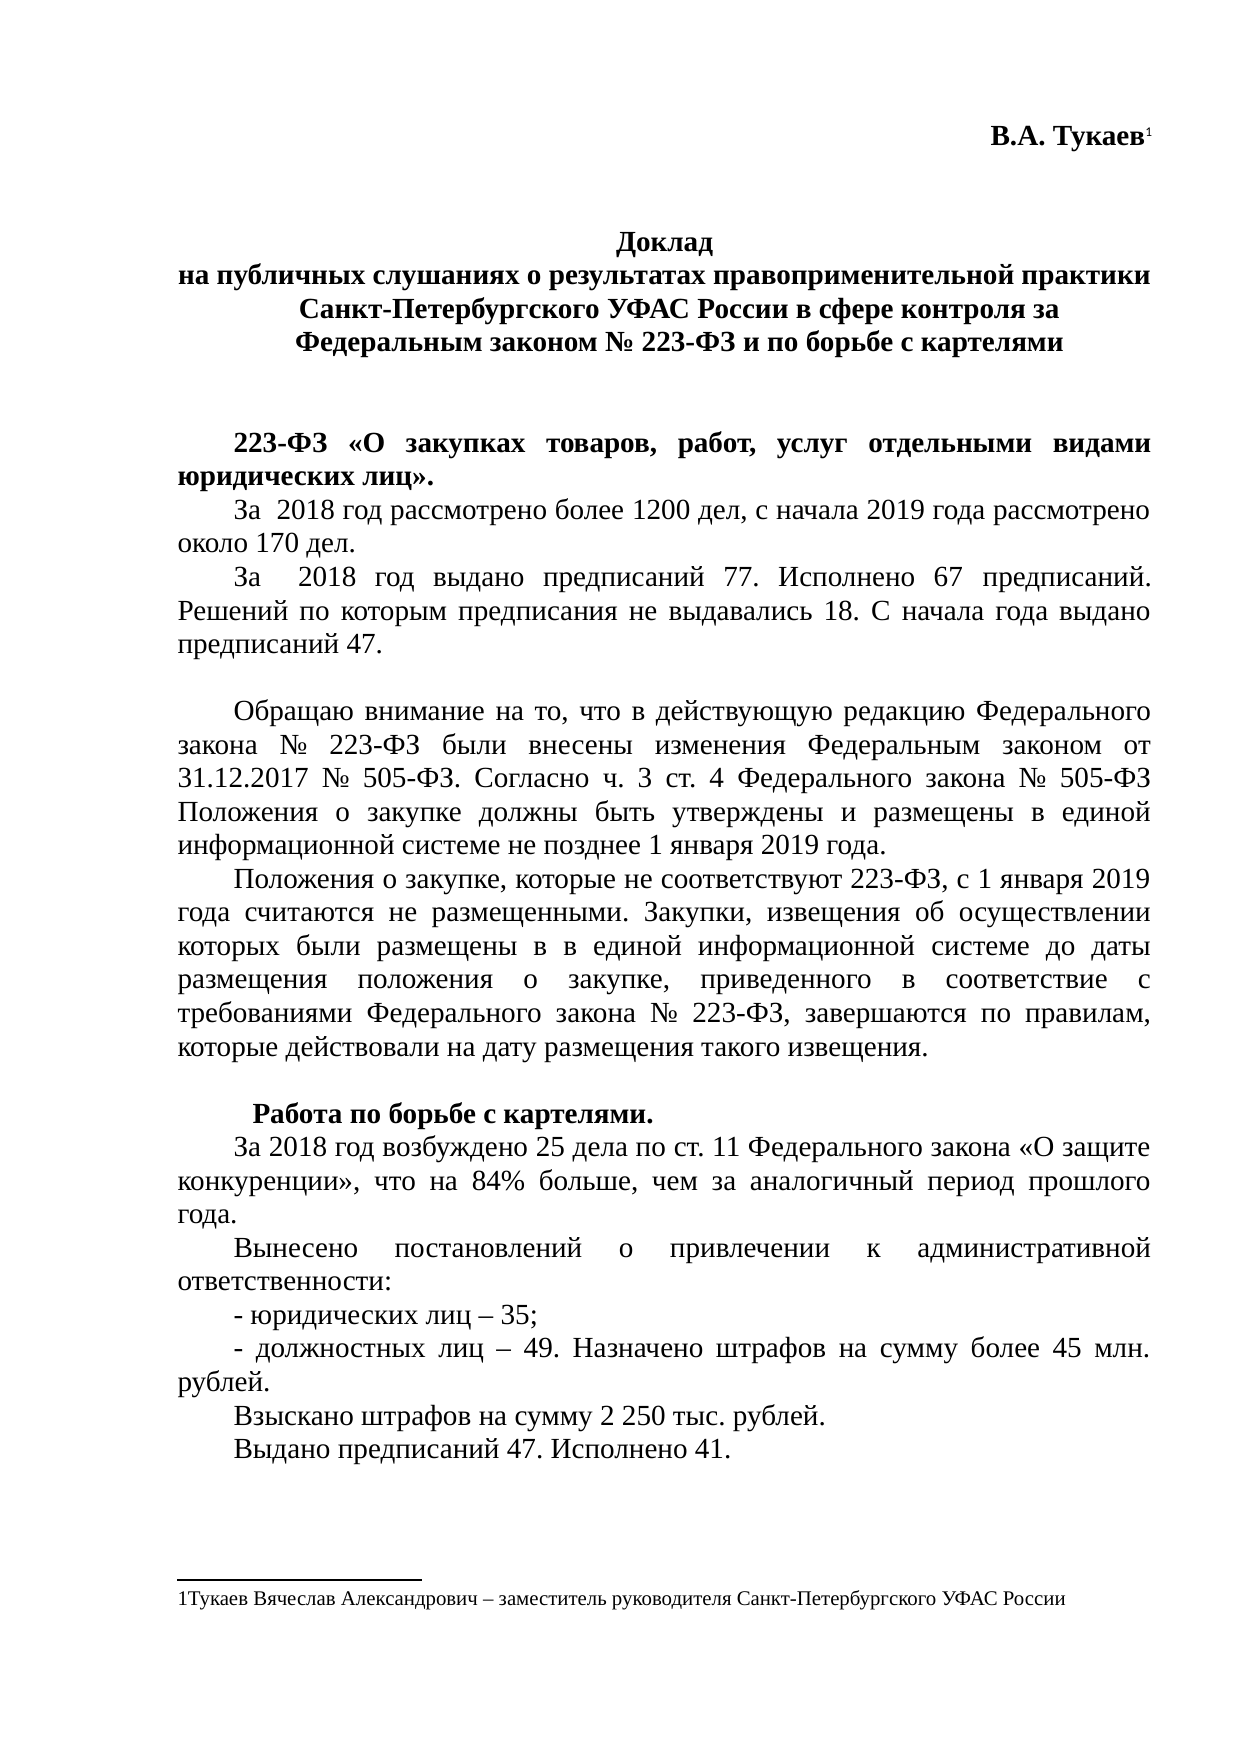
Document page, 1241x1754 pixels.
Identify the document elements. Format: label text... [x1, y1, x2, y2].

text - юридических лиц – 35; [177, 1297, 1152, 1331]
text За 2018 год выдано предписаний 77. Исполнено 67 предписаний. Решений по которым предписания не выдавались 18. С начала года выдано предписаний 47. [177, 559, 1152, 660]
text В.А. Тукаев [177, 118, 1152, 152]
text Взыскано штрафов на сумму 2 250 тыс. рублей. [177, 1398, 1152, 1431]
text Вынесено постановлений о привлечении к административной ответственности: [177, 1230, 1152, 1297]
text Обращаю внимание на то, что в действующую редакцию Федерального закона № 223-ФЗ были внесены изменения Федеральным законом от 31.12.2017 № 505-ФЗ. Согласно ч. 3 ст. 4 Федерального закона № 505-ФЗ Положения о закупке должны быть утверждены и размещены в единой информационной системе не позднее 1 января 2019 года. [177, 693, 1152, 861]
text За 2018 год рассмотрено более 1200 дел, с начала 2019 года рассмотрено около 170 дел. [177, 492, 1152, 559]
text на публичных слушаниях о результатах правоприменительной практики Санкт-Петербургского УФАС России в сфере контроля за Федеральным законом № 223-ФЗ и по борьбе с картелями [177, 257, 1152, 358]
text Доклад [177, 224, 1152, 257]
text - должностных лиц – 49. Назначено штрафов на сумму более 45 млн. рублей. [177, 1331, 1152, 1398]
text Тукаев Вячеслав Александрович – заместитель руководителя Санкт-Петербургского УФАС России [177, 1586, 1152, 1610]
text 223-ФЗ «О закупках товаров, работ, услуг отдельными видами юридических лиц». [177, 425, 1152, 492]
text Выдано предписаний 47. Исполнено 41. [177, 1431, 1152, 1465]
text За 2018 год возбуждено 25 дела по ст. 11 Федерального закона «О защите конкуренции», что на 84% больше, чем за аналогичный период прошлого года. [177, 1129, 1152, 1230]
text Положения о закупке, которые не соответствуют 223-ФЗ, с 1 января 2019 года считаются не размещенными. Закупки, извещения об осуществлении которых были размещены в в единой информационной системе до даты размещения положения о закупке, приведенного в соответствие с требованиями Федерального закона № 223-ФЗ, завершаются по правилам, которые действовали на дату размещения такого извещения. [177, 861, 1152, 1062]
text Работа по борьбе с картелями. [177, 1096, 1152, 1129]
